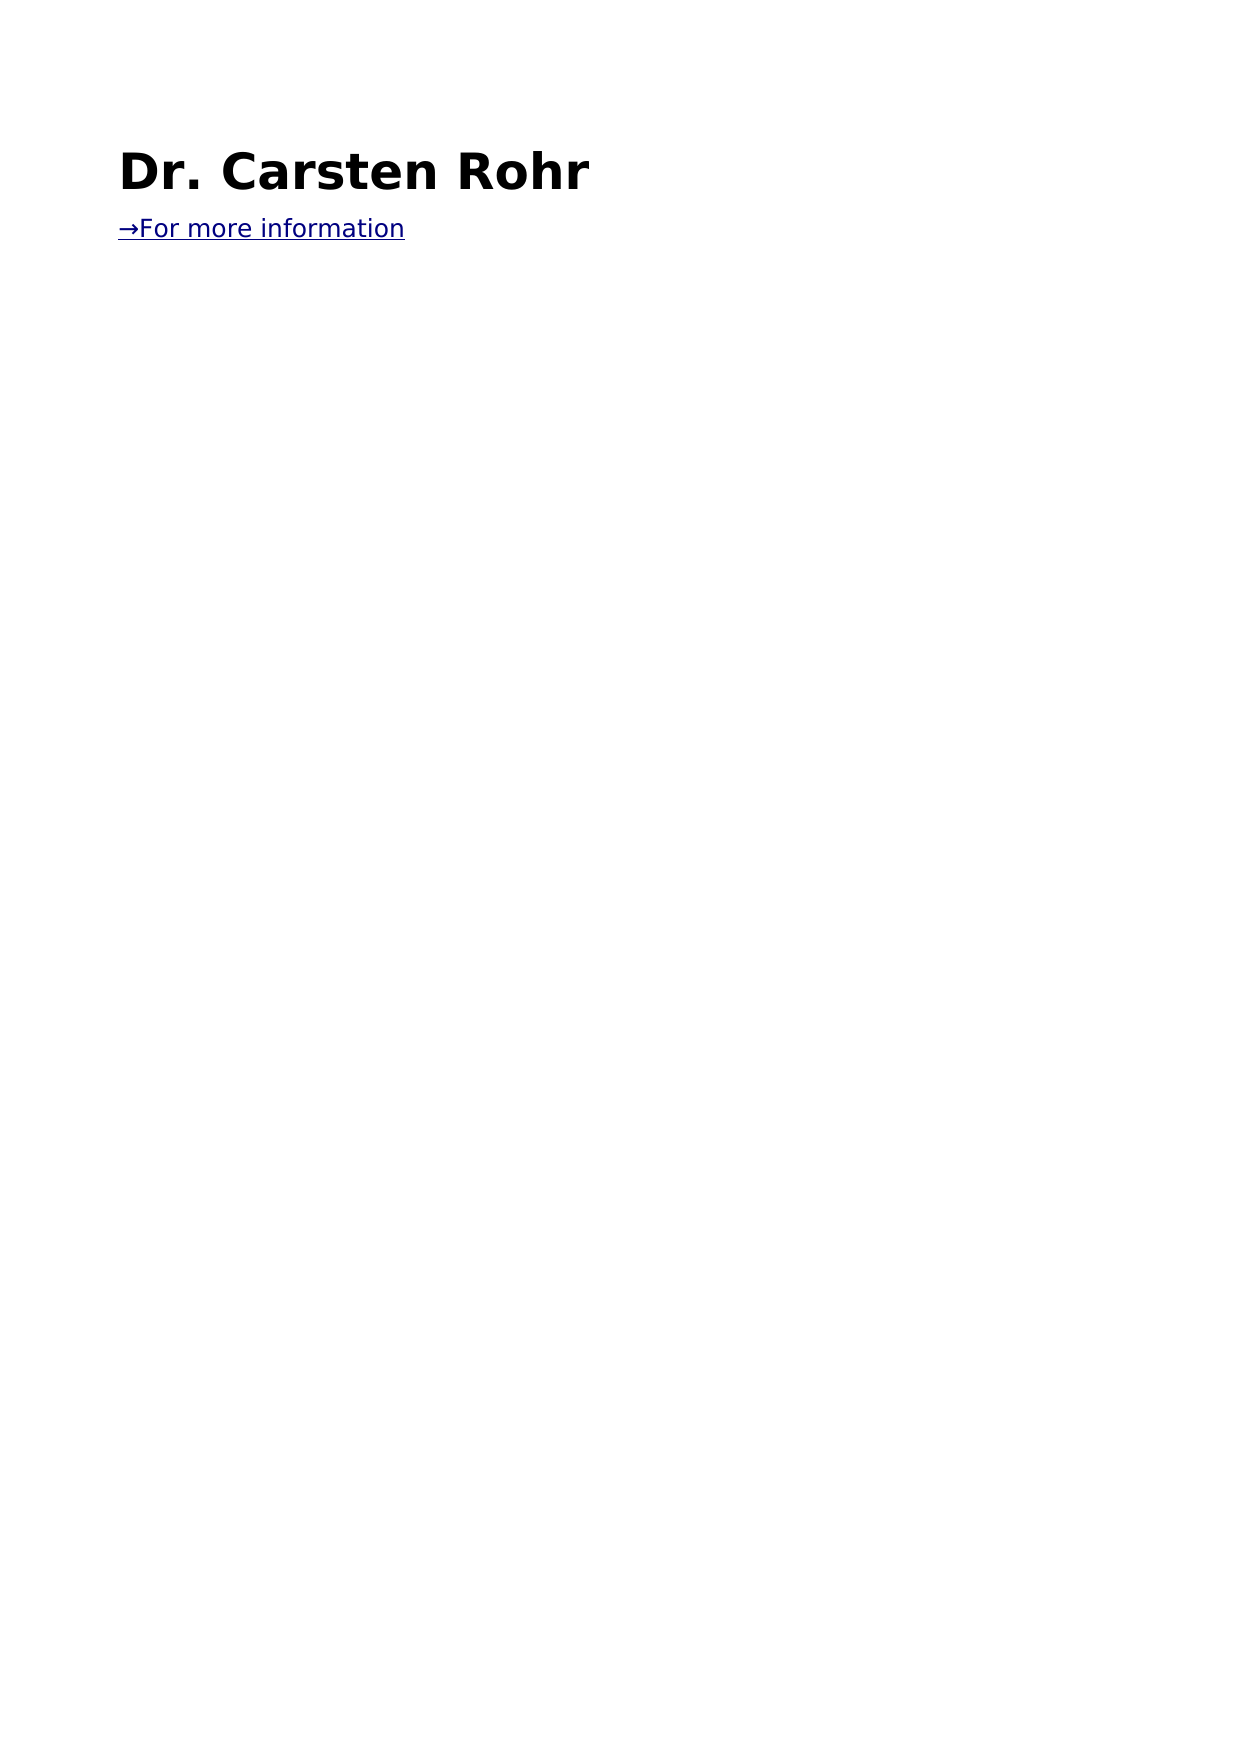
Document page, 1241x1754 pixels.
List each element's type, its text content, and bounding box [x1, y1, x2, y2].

text →For more information [118, 214, 1122, 243]
subtitle Dr. Carsten Rohr [118, 143, 1122, 201]
